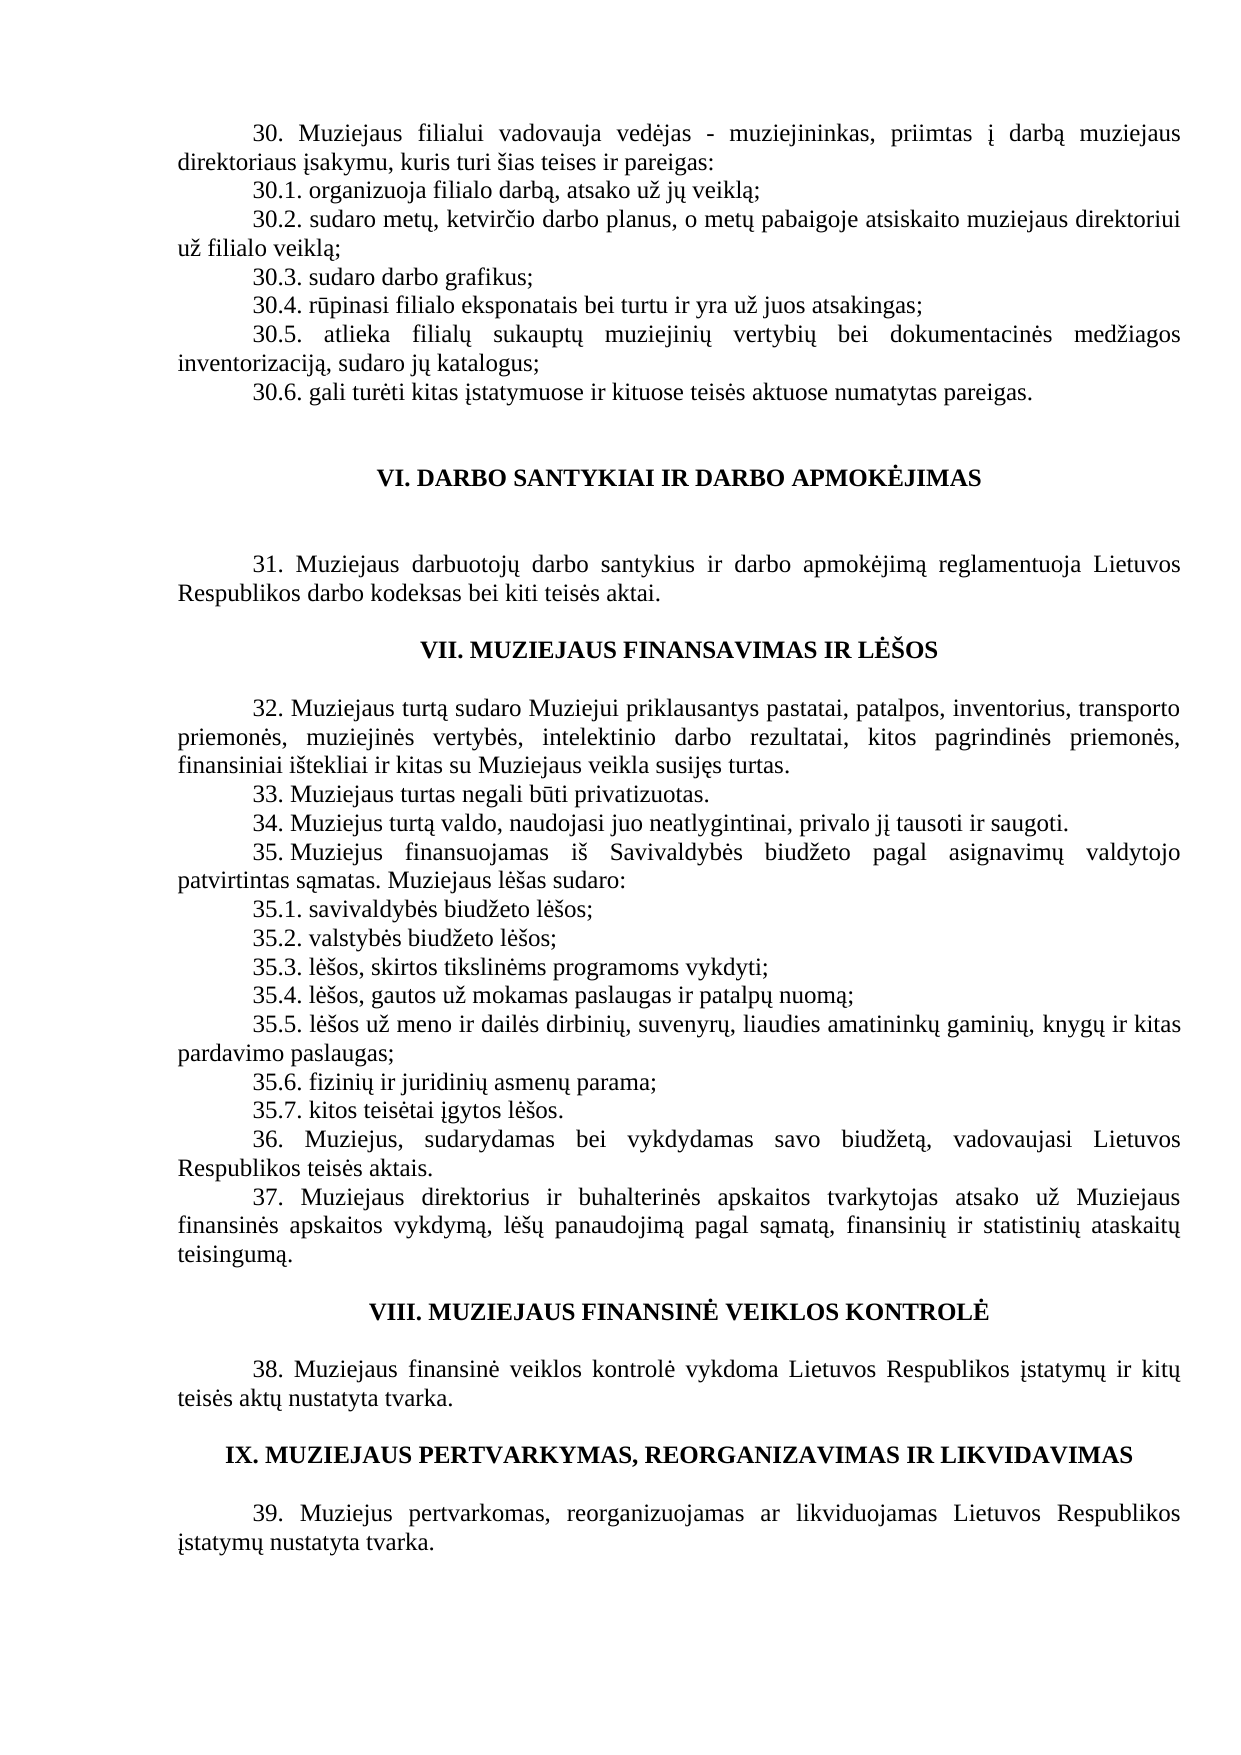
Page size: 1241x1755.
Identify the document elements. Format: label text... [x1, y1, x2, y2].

text 30.6. gali turėti kitas įstatymuose ir kituose teisės aktuose numatytas pareigas. [177, 377, 1181, 406]
text 35.3. lėšos, skirtos tikslinėms programoms vykdyti; [177, 952, 1181, 981]
text 30.2. sudaro metų, ketvirčio darbo planus, o metų pabaigoje atsiskaito muziejaus direktoriui už filialo veiklą; [177, 204, 1181, 262]
text 35.6. fizinių ir juridinių asmenų parama; [177, 1067, 1181, 1096]
text 30.3. sudaro darbo grafikus; [177, 262, 1181, 291]
text 36. Muziejus, sudarydamas bei vykdydamas savo biudžetą, vadovaujasi Lietuvos Respublikos teisės aktais. [177, 1124, 1181, 1182]
text 35.5. lėšos už meno ir dailės dirbinių, suvenyrų, liaudies amatininkų gaminių, knygų ir kitas pardavimo paslaugas; [177, 1009, 1181, 1067]
text 35.7. kitos teisėtai įgytos lėšos. [177, 1096, 1181, 1124]
text 30. Muziejaus filialui vadovauja vedėjas - muziejininkas, priimtas į darbą muziejaus direktoriaus įsakymu, kuris turi šias teises ir pareigas: [177, 118, 1181, 176]
text 38. Muziejaus finansinė veiklos kontrolė vykdoma Lietuvos Respublikos įstatymų ir kitų teisės aktų nustatyta tvarka. [177, 1354, 1181, 1412]
text VII. MUZIEJAUS FINANSAVIMAS IR LĖŠOS [177, 636, 1181, 664]
text VIII. MUZIEJAUS FINANSINĖ VEIKLOS KONTROLĖ [177, 1297, 1181, 1326]
text 39. Muziejus pertvarkomas, reorganizuojamas ar likviduojamas Lietuvos Respublikos įstatymų nustatyta tvarka. [177, 1498, 1181, 1556]
text VI. DARBO SANTYKIAI IR DARBO APMOKĖJIMAS [177, 463, 1181, 492]
text 34. Muziejus turtą valdo, naudojasi juo neatlygintinai, privalo jį tausoti ir saugoti. [177, 808, 1181, 837]
text 33. Muziejaus turtas negali būti privatizuotas. [177, 779, 1181, 808]
text 37. Muziejaus direktorius ir buhalterinės apskaitos tvarkytojas atsako už Muziejaus finansinės apskaitos vykdymą, lėšų panaudojimą pagal sąmatą, finansinių ir statistinių ataskaitų teisingumą. [177, 1182, 1181, 1268]
text 30.5. atlieka filialų sukauptų muziejinių vertybių bei dokumentacinės medžiagos inventorizaciją, sudaro jų katalogus; [177, 319, 1181, 377]
text 35.2. valstybės biudžeto lėšos; [177, 923, 1181, 952]
text 30.4. rūpinasi filialo eksponatais bei turtu ir yra už juos atsakingas; [177, 291, 1181, 319]
text 32. Muziejaus turtą sudaro Muziejui priklausantys pastatai, patalpos, inventorius, transporto priemonės, muziejinės vertybės, intelektinio darbo rezultatai, kitos pagrindinės priemonės, finansiniai ištekliai ir kitas su muziejaus veikla susijęs turtas. [177, 693, 1181, 779]
text 35.4. lėšos, gautos už mokamas paslaugas ir patalpų nuomą; [177, 981, 1181, 1009]
text 31. Muziejaus darbuotojų darbo santykius ir darbo apmokėjimą reglamentuoja Lietuvos Respublikos darbo kodeksas bei kiti teisės aktai. [177, 549, 1181, 607]
text 35..Muziejus finansuojamas iš Savivaldybės biudžeto pagal asignavimų valdytojo patvirtintas sąmatas. Muziejaus lėšas sudaro: [177, 837, 1181, 894]
text 30.1. organizuoja filialo darbą, atsako už jų veiklą; [177, 176, 1181, 204]
text IX. MUZIEJAUS PERTVARKYMAS, REORGANIZAVIMAS IR LIKVIDAVIMAS [177, 1441, 1181, 1469]
text 35.1. savivaldybės biudžeto lėšos; [177, 894, 1181, 923]
